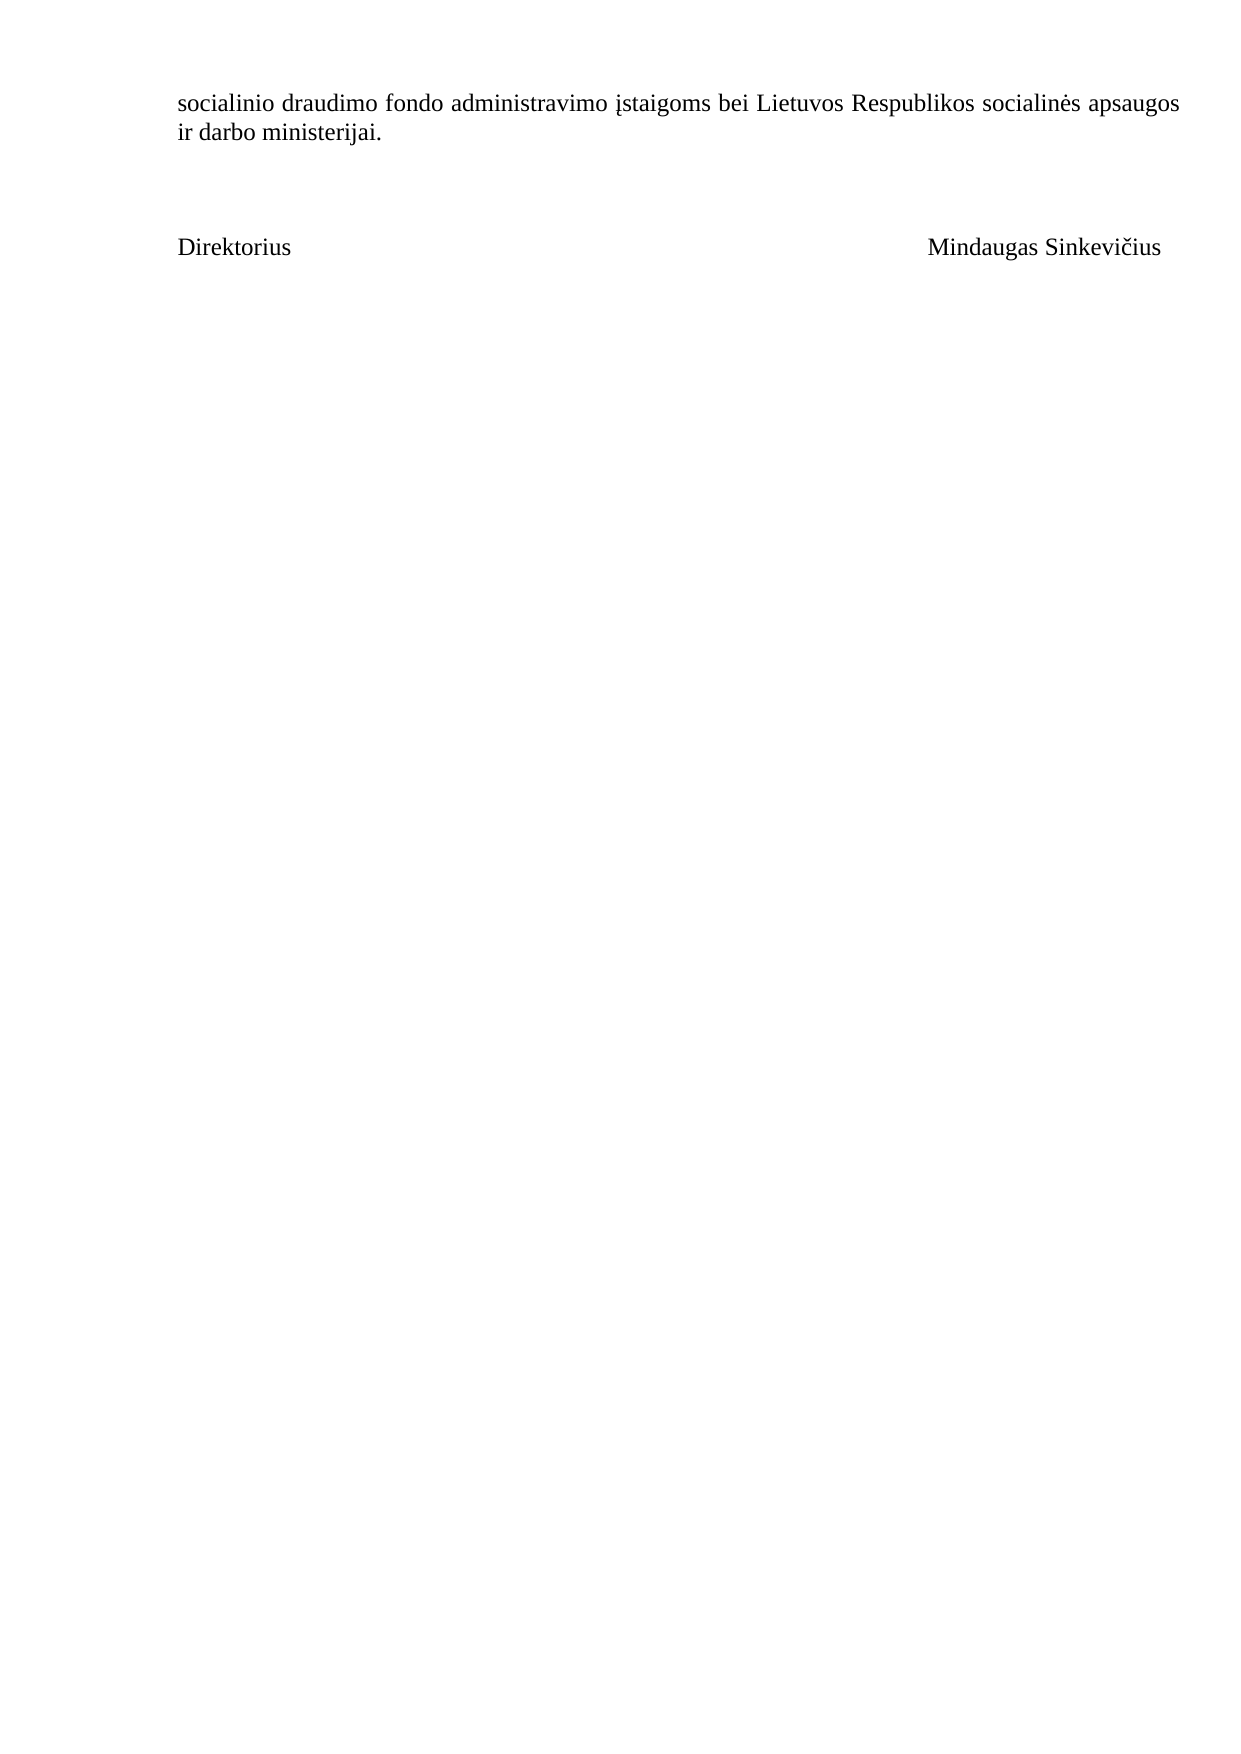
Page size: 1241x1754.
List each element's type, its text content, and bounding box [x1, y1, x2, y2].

text socialinio draudimo fondo administravimo įstaigoms bei Lietuvos Respublikos socialinės apsaugos ir darbo ministerijai. [177, 88, 1181, 145]
text Direktorius Mindaugas Sinkevičius [177, 232, 1181, 260]
